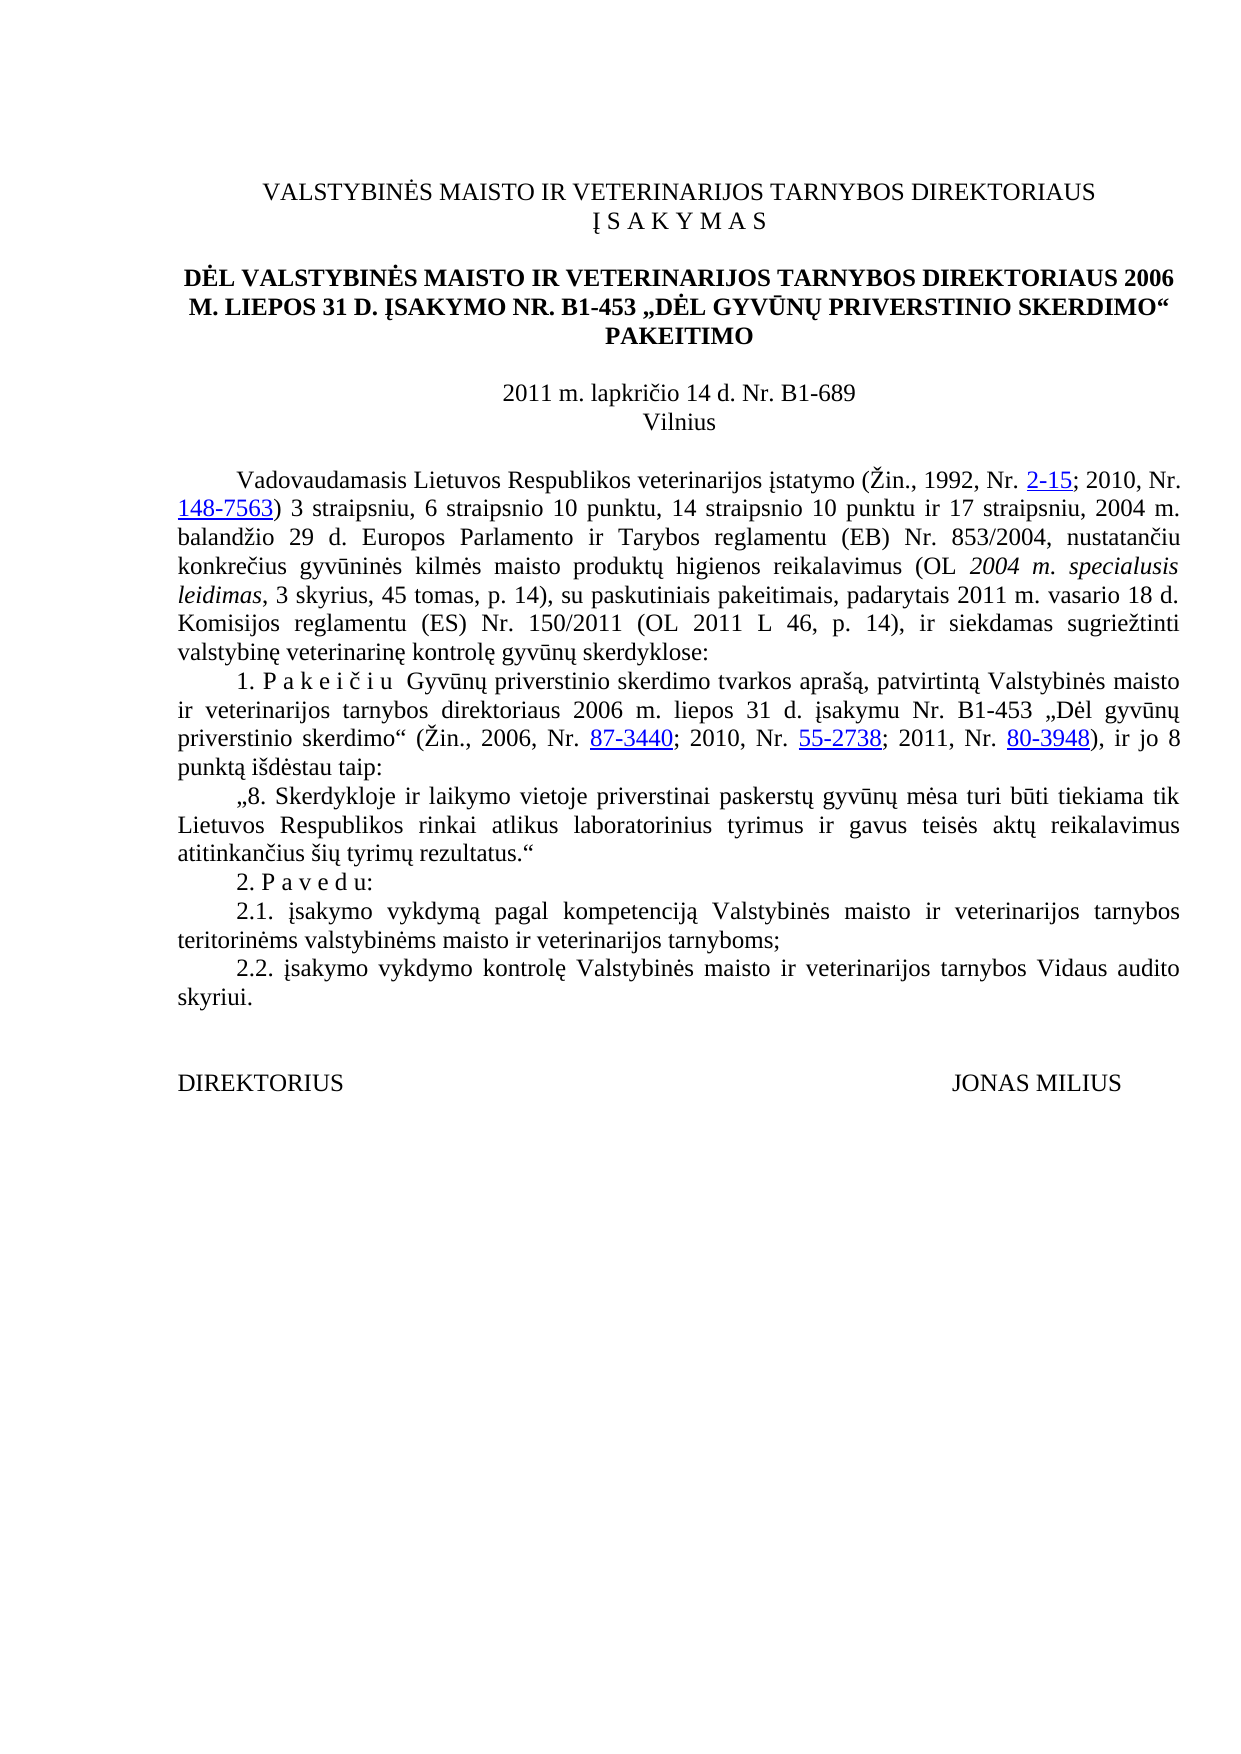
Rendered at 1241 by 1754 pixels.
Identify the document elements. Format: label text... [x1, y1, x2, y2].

text ĮSAKYMAS [177, 206, 1181, 235]
text DĖL VALSTYBINĖS MAISTO IR VETERINARIJOS TARNYBOS DIREKTORIAUS 2006 M. LIEPOS 31 D. ĮSAKYMO NR. B1-453 „DĖL GYVŪNŲ PRIVERSTINIO SKERDIMO“ PAKEITIMO [177, 263, 1181, 350]
text „8. Skerdykloje ir laikymo vietoje priverstinai paskerstų gyvūnų mėsa turi būti tiekiama tik Lietuvos Respublikos rinkai atlikus laboratorinius tyrimus ir gavus teisės aktų reikalavimus atitinkančius šių tyrimų rezultatus.“ [177, 781, 1181, 867]
text Vadovaudamasis Lietuvos Respublikos veterinarijos įstatymo (Žin., 1992, Nr. 2-15; 2010, Nr. 148-7563) 3 straipsniu, 6 straipsnio 10 punktu, 14 straipsnio 10 punktu ir 17 straipsniu, 2004 m. balandžio 29 d. Europos Parlamento ir Tarybos reglamentu (EB) Nr. 853/2004, nustatančiu konkrečius gyvūninės kilmės maisto produktų higienos reikalavimus (OL 2004 m. specialusis leidimas, 3 skyrius, 45 tomas, p. 14), su paskutiniais pakeitimais, padarytais 2011 m. vasario 18 d. Komisijos reglamentu (ES) Nr. 150/2011 (OL 2011 L 46, p. 14), ir siekdamas sugriežtinti valstybinę veterinarinę kontrolę gyvūnų skerdyklose: [177, 465, 1181, 666]
text 2.2. įsakymo vykdymo kontrolę Valstybinės maisto ir veterinarijos tarnybos Vidaus audito skyriui. [177, 953, 1181, 1011]
text Vilnius [177, 407, 1181, 436]
text VALSTYBINĖS MAISTO IR VETERINARIJOS TARNYBOS DIREKTORIAUS [177, 177, 1181, 206]
text 2. Pavedu: [177, 867, 1181, 896]
text 1. Pakeičiu Gyvūnų priverstinio skerdimo tvarkos aprašą, patvirtintą Valstybinės maisto ir veterinarijos tarnybos direktoriaus 2006 m. liepos 31 d. įsakymu Nr. B1-453 „Dėl gyvūnų priverstinio skerdimo“ (Žin., 2006, Nr. 87-3440; 2010, Nr. 55-2738; 2011, Nr. 80-3948), ir jo 8 punktą išdėstau taip: [177, 666, 1181, 781]
text 2.1. įsakymo vykdymą pagal kompetenciją Valstybinės maisto ir veterinarijos tarnybos teritorinėms valstybinėms maisto ir veterinarijos tarnyboms; [177, 896, 1181, 953]
text 2011 m. lapkričio 14 d. Nr. B1-689 [177, 378, 1181, 407]
text Direktorius Jonas Milius [177, 1068, 1181, 1097]
